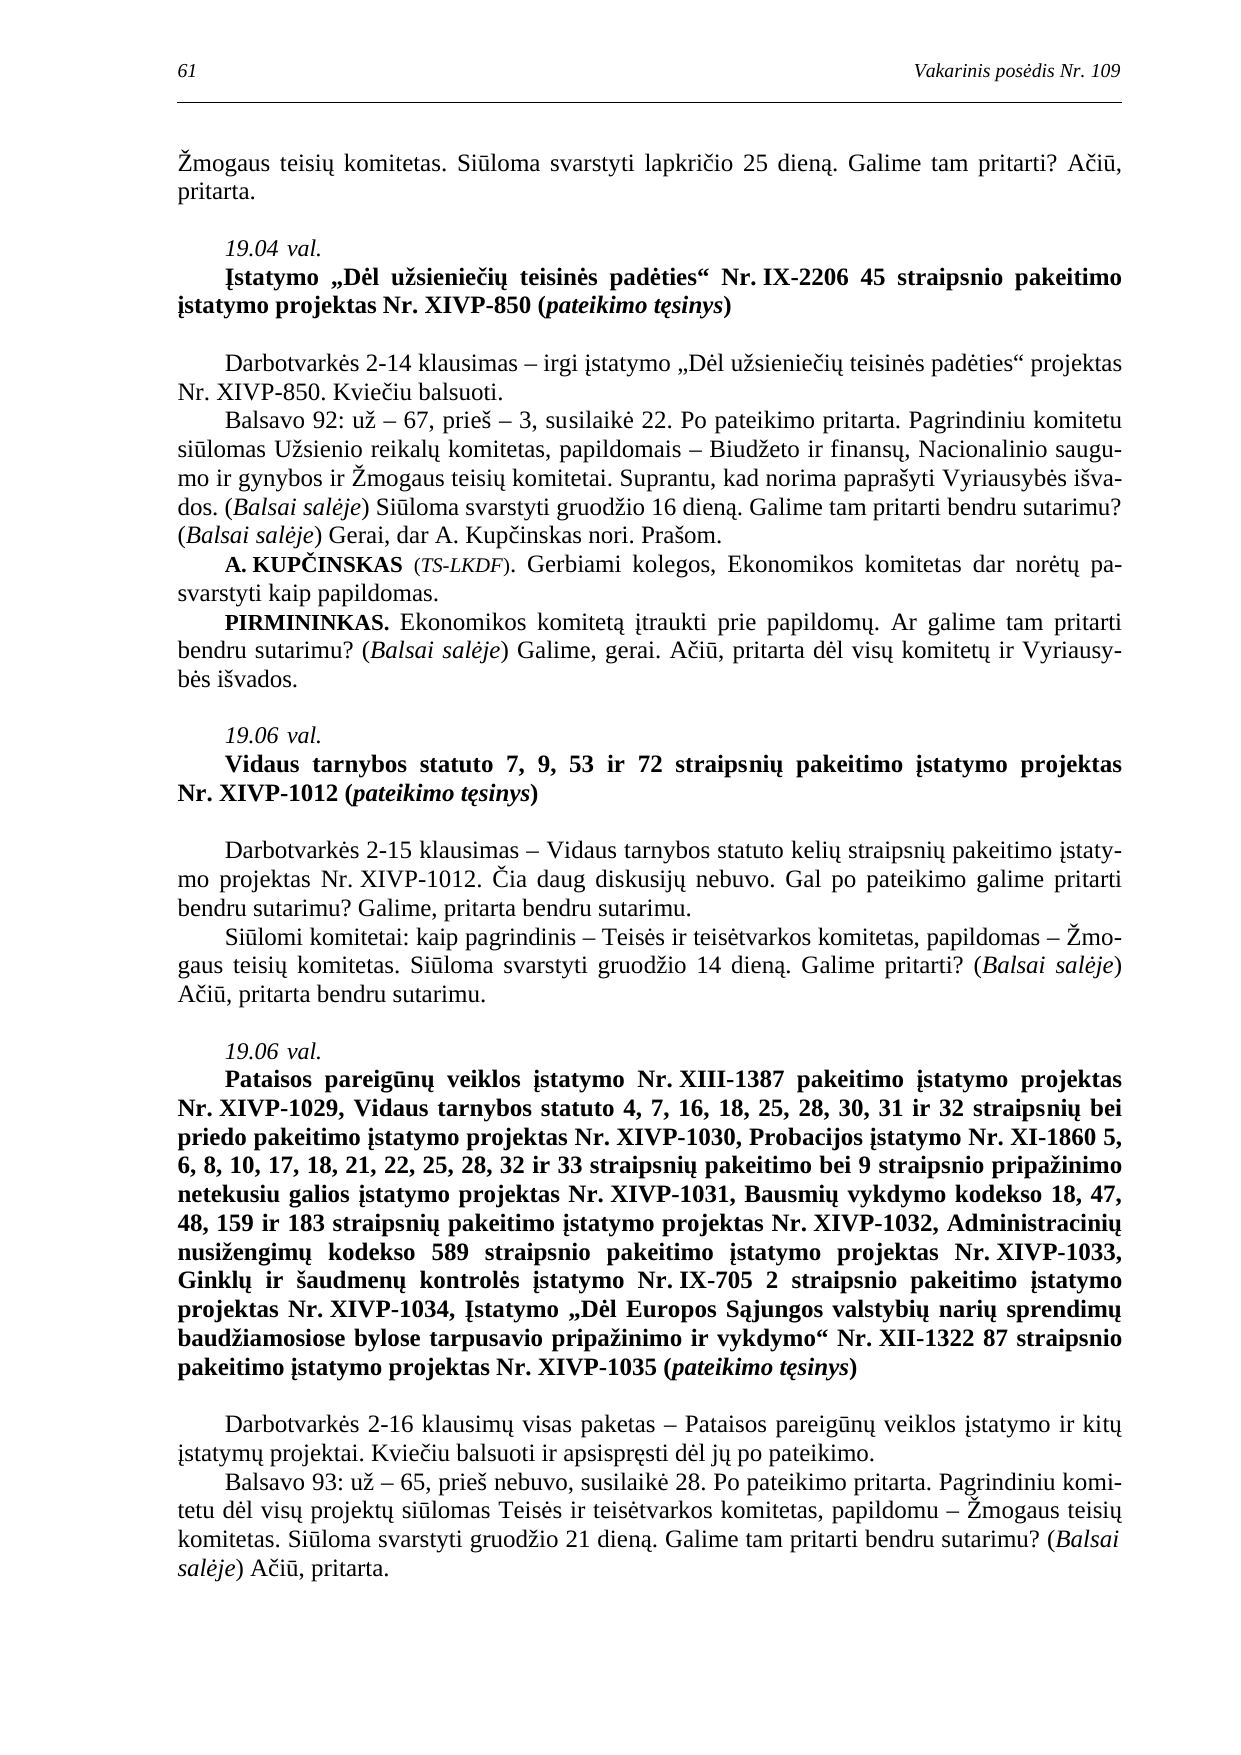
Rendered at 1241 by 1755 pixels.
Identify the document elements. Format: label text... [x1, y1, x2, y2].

text Pa­tai­sos pa­rei­gū­nų veik­los įsta­ty­mo Nr. XIII-1387 pa­kei­ti­mo įsta­ty­mo pro­jek­tas Nr. XIVP-1029, Vi­daus tar­ny­bos sta­tu­to 4, 7, 16, 18, 25, 28, 30, 31 ir 32 straips­nių bei prie­do pa­kei­ti­mo įsta­ty­mo pro­jek­tas Nr. XIVP-1030, Pro­ba­ci­jos įsta­ty­mo Nr. XI-1860 5, 6, 8, 10, 17, 18, 21, 22, 25, 28, 32 ir 33 straips­nių pa­kei­ti­mo bei 9 straips­nio pri­pa­ži­ni­mo ne­te­ku­siu ga­lios įsta­ty­mo pro­jek­tas Nr. XIVP-1031, Baus­mių vyk­dy­mo ko­dek­so 18, 47, 48, 159 ir 183 straips­nių pa­kei­ti­mo įsta­ty­mo pro­jek­tas Nr. XIVP-1032, Ad­mi­nist­ra­ci­nių nu­si­žen­gi­mų ko­dek­so 589 straips­nio pa­kei­ti­mo įsta­ty­mo pro­jek­tas Nr. XIVP-1033, Ginklų ir šaud­me­nų kon­tro­lės įsta­ty­mo Nr. IX-705 2 straips­nio pa­kei­ti­mo įsta­ty­mo projek­tas Nr. XIVP-1034, Įsta­ty­mo „Dėl Eu­ro­pos Są­jun­gos vals­ty­bių na­rių spren­di­mų bau­džia­mo­sio­se by­lo­se tar­pu­sa­vio pri­pa­ži­ni­mo ir vyk­dy­mo“ Nr. XII-1322 87 straips­nio pa­kei­ti­mo įsta­ty­mo pro­jek­tas Nr. XIVP-1035 (pa­tei­ki­mo tę­si­nys) [177, 1064, 1122, 1381]
text Dar­bo­tvarkės 2-15 klau­si­mas – Vi­daus tar­ny­bos sta­tu­to ke­lių straips­nių pa­kei­ti­mo įsta­ty­mo pro­jek­tas Nr. XIVP-1012. Čia daug dis­ku­si­jų ne­bu­vo. Gal po pa­tei­ki­mo ga­li­me pri­tar­ti ben­dru su­ta­ri­mu? Ga­li­me, pri­tar­ta ben­dru su­ta­ri­mu. [177, 835, 1122, 922]
text Įsta­ty­mo „Dėl už­sie­nie­čių tei­si­nės pa­dė­ties“ Nr. IX-2206 45 straips­nio pa­kei­ti­mo įsta­ty­mo pro­jek­tas Nr. XIVP-850 (pa­tei­ki­mo tę­si­nys) [177, 262, 1122, 319]
text Vi­daus tar­ny­bos sta­tu­to 7, 9, 53 ir 72 straips­nių pa­kei­ti­mo įsta­ty­mo pro­jek­tas Nr. XIVP-1012 (pa­tei­ki­mo tę­si­nys) [177, 749, 1122, 807]
text 19.06 val. [224, 1037, 1122, 1064]
text Dar­bo­tvarkės 2-16 klau­si­mų vi­sas pa­ke­tas – Pa­tai­sos pa­rei­gū­nų veik­los įsta­ty­mo ir ki­tų įsta­ty­mų pro­jek­tai. Kvie­čiu bal­suo­ti ir ap­si­spręs­ti dėl jų po pa­tei­ki­mo. [177, 1409, 1122, 1467]
text Bal­sa­vo 93: už – 65, prieš ne­bu­vo, su­si­lai­kė 28. Po pa­tei­ki­mo pri­tar­ta. Pa­grin­di­niu ko­mi­te­tu dėl vi­sų pro­jek­tų siū­lo­mas Tei­sės ir tei­sėt­var­kos ko­mi­te­tas, pa­pil­do­mu – Žmo­gaus tei­sių ko­mi­te­tas. Siū­lo­ma svars­ty­ti gruo­džio 21 die­ną. Ga­li­me tam pri­tar­ti ben­dru su­ta­ri­mu? (Bal­sai sa­lė­je) Ačiū, pri­tar­ta. [177, 1467, 1122, 1582]
text Bal­sa­vo 92: už – 67, prieš – 3, su­si­lai­kė 22. Po pa­tei­ki­mo pri­tar­ta. Pa­grin­di­niu ko­mi­te­tu siū­lo­mas Už­sie­nio rei­ka­lų ko­mi­te­tas, pa­pil­do­mais – Biu­dže­to ir fi­nan­sų, Na­cio­na­li­nio sau­gu­mo ir gy­ny­bos ir Žmo­gaus tei­sių ko­mi­te­tai. Su­pran­tu, kad no­ri­ma pa­pra­šy­ti Vy­riau­sy­bės iš­va­dos. (Bal­sai sa­lė­je) Siū­lo­ma svars­ty­ti gruo­džio 16 die­ną. Ga­li­me tam pri­tar­ti ben­dru su­ta­ri­mu? (Bal­sai sa­lė­je) Ge­rai, dar A. Kup­čins­kas no­ri. Pra­šom. [177, 405, 1122, 549]
text 19.04 val. [224, 234, 1122, 262]
text Žmo­gaus tei­sių ko­mi­te­tas. Siū­lo­ma svars­ty­ti lap­kri­čio 25 die­ną. Ga­li­me tam pri­tar­ti? Ačiū, pri­tar­ta. [177, 148, 1122, 205]
text Siū­lo­mi ko­mi­te­tai: kaip pa­grin­di­nis – Tei­sės ir tei­sėt­var­kos ko­mi­te­tas, pa­pil­do­mas – Žmo­gaus tei­sių ko­mi­te­tas. Siū­lo­ma svars­ty­ti gruo­džio 14 die­ną. Ga­li­me pri­tar­ti? (Bal­sai sa­lė­je) Ačiū, pri­tar­ta ben­dru su­ta­ri­mu. [177, 922, 1122, 1008]
text A. KUPČINSKAS (TS-LKDF). Ger­bia­mi ko­le­gos, Eko­no­mi­kos ko­mi­te­tas dar no­rė­tų pa­svars­ty­ti kaip pa­pil­do­mas. [177, 549, 1122, 607]
text PIRMININKAS. Eko­no­mi­kos ko­mi­te­tą įtrauk­ti prie pa­pil­do­mų. Ar ga­li­me tam pri­tar­ti ben­dru su­ta­ri­mu? (Bal­sai sa­lė­je) Ga­li­me, ge­rai. Ačiū, pri­tar­ta dėl vi­sų ko­mi­te­tų ir Vy­riau­sy­bės iš­va­dos. [177, 607, 1122, 693]
text 19.06 val. [224, 722, 1122, 749]
text Dar­bo­tvarkės 2-14 klau­si­mas – ir­gi įsta­ty­mo „Dėl už­sie­nie­čių tei­si­nės pa­dė­ties“ pro­jek­tas Nr. XIVP-850. Kvie­čiu bal­suo­ti. [177, 348, 1122, 405]
